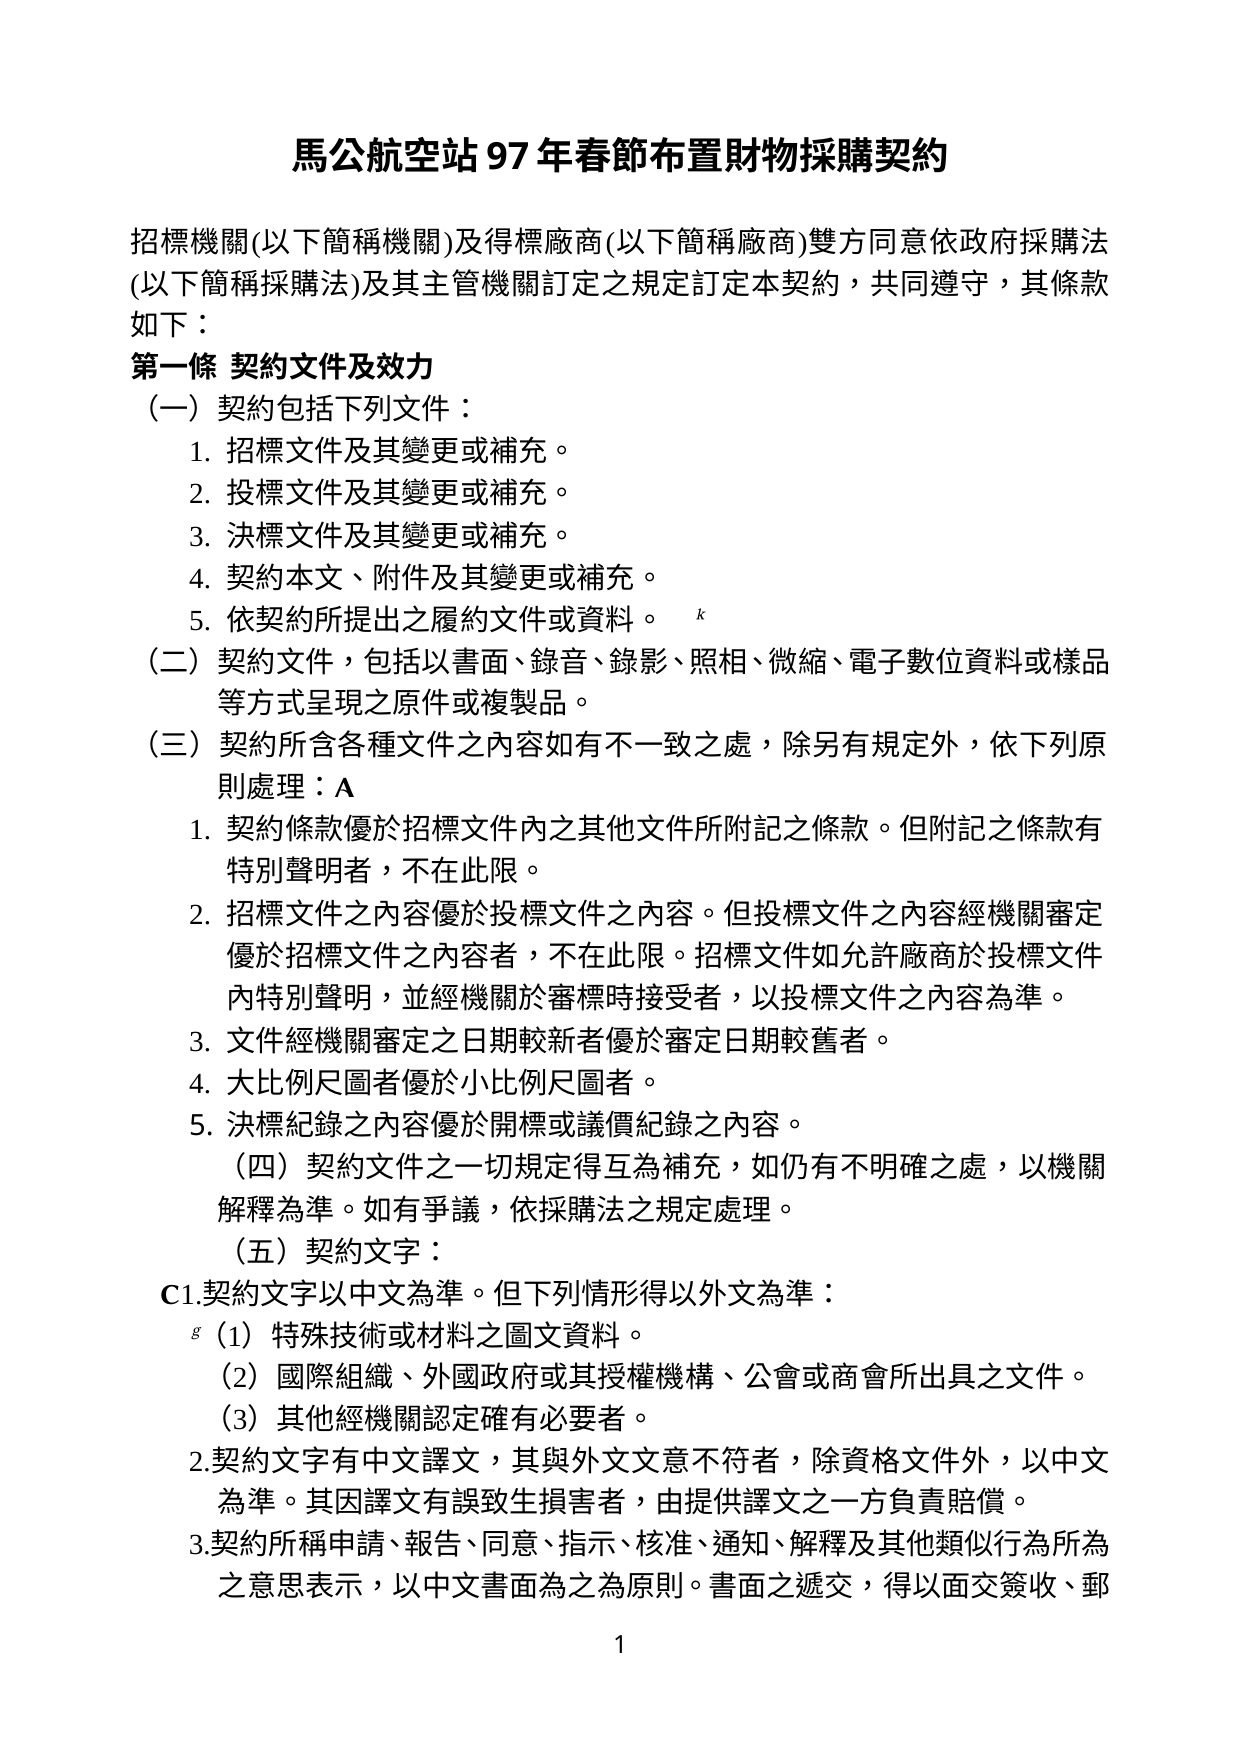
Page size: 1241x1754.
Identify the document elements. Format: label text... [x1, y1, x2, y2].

list 大比例尺圖者優於小比例尺圖者。 [189, 1059, 1104, 1102]
list 契約本文、附件及其變更或補充。 [189, 554, 1110, 597]
list 依契約所提出之履約文件或資料。 [189, 597, 1110, 639]
text （1）特殊技術或材料之圖文資料。 [189, 1313, 1110, 1354]
text （三）契約所含各種文件之內容如有不一致之處，除另有規定外，依下列原則處理： [130, 722, 1110, 806]
list 決標文件及其變更或補充。 [189, 512, 1110, 554]
list 招標文件及其變更或補充。 [189, 427, 1110, 470]
list （四）契約文件之一切規定得互為補充，如仍有不明確之處，以機關解釋為準。如有爭議，依採購法之規定處理。 [130, 1144, 1110, 1229]
text （2）國際組織、外國政府或其授權機構、公會或商會所出具之文件。 [189, 1354, 1110, 1396]
list 投標文件及其變更或補充。 [189, 470, 1110, 512]
text 招標機關(以下簡稱機關)及得標廠商(以下簡稱廠商)雙方同意依政府採購法(以下簡稱採購法)及其主管機關訂定之規定訂定本契約，共同遵守，其條款如下： [130, 219, 1110, 344]
list 決標紀錄之內容優於開標或議價紀錄之內容。 [189, 1102, 1104, 1144]
list 文件經機關審定之日期較新者優於審定日期較舊者。 [189, 1017, 1104, 1059]
text 2.契約文字有中文譯文，其與外文文意不符者，除資格文件外，以中文為準。其因譯文有誤致生損害者，由提供譯文之一方負責賠償。 [188, 1438, 1110, 1521]
text 1.契約文字以中文為準。但下列情形得以外文為準： [159, 1271, 1110, 1313]
list 契約條款優於招標文件內之其他文件所附記之條款。但附記之條款有特別聲明者，不在此限。 [189, 806, 1104, 890]
text （一）契約包括下列文件： [130, 386, 1110, 427]
text 馬公航空站97年春節布置財物採購契約 [130, 136, 1110, 177]
text 第一條 契約文件及效力 [130, 344, 1110, 386]
text （3）其他經機關認定確有必要者。 [189, 1396, 1110, 1438]
text （二）契約文件，包括以書面、錄音、錄影、照相、微縮、電子數位資料或樣品等方式呈現之原件或複製品。 [130, 639, 1110, 722]
list （五）契約文字： [130, 1229, 1110, 1271]
list 招標文件之內容優於投標文件之內容。但投標文件之內容經機關審定優於招標文件之內容者，不在此限。招標文件如允許廠商於投標文件內特別聲明，並經機關於審標時接受者，以投標文件之內容為準。 [189, 890, 1104, 1017]
text 3.契約所稱申請、報告、同意、指示、核准、通知、解釋及其他類似行為所為之意思表示，以中文書面為之為原則。書面之遞交，得以面交簽收、郵 [188, 1521, 1110, 1604]
